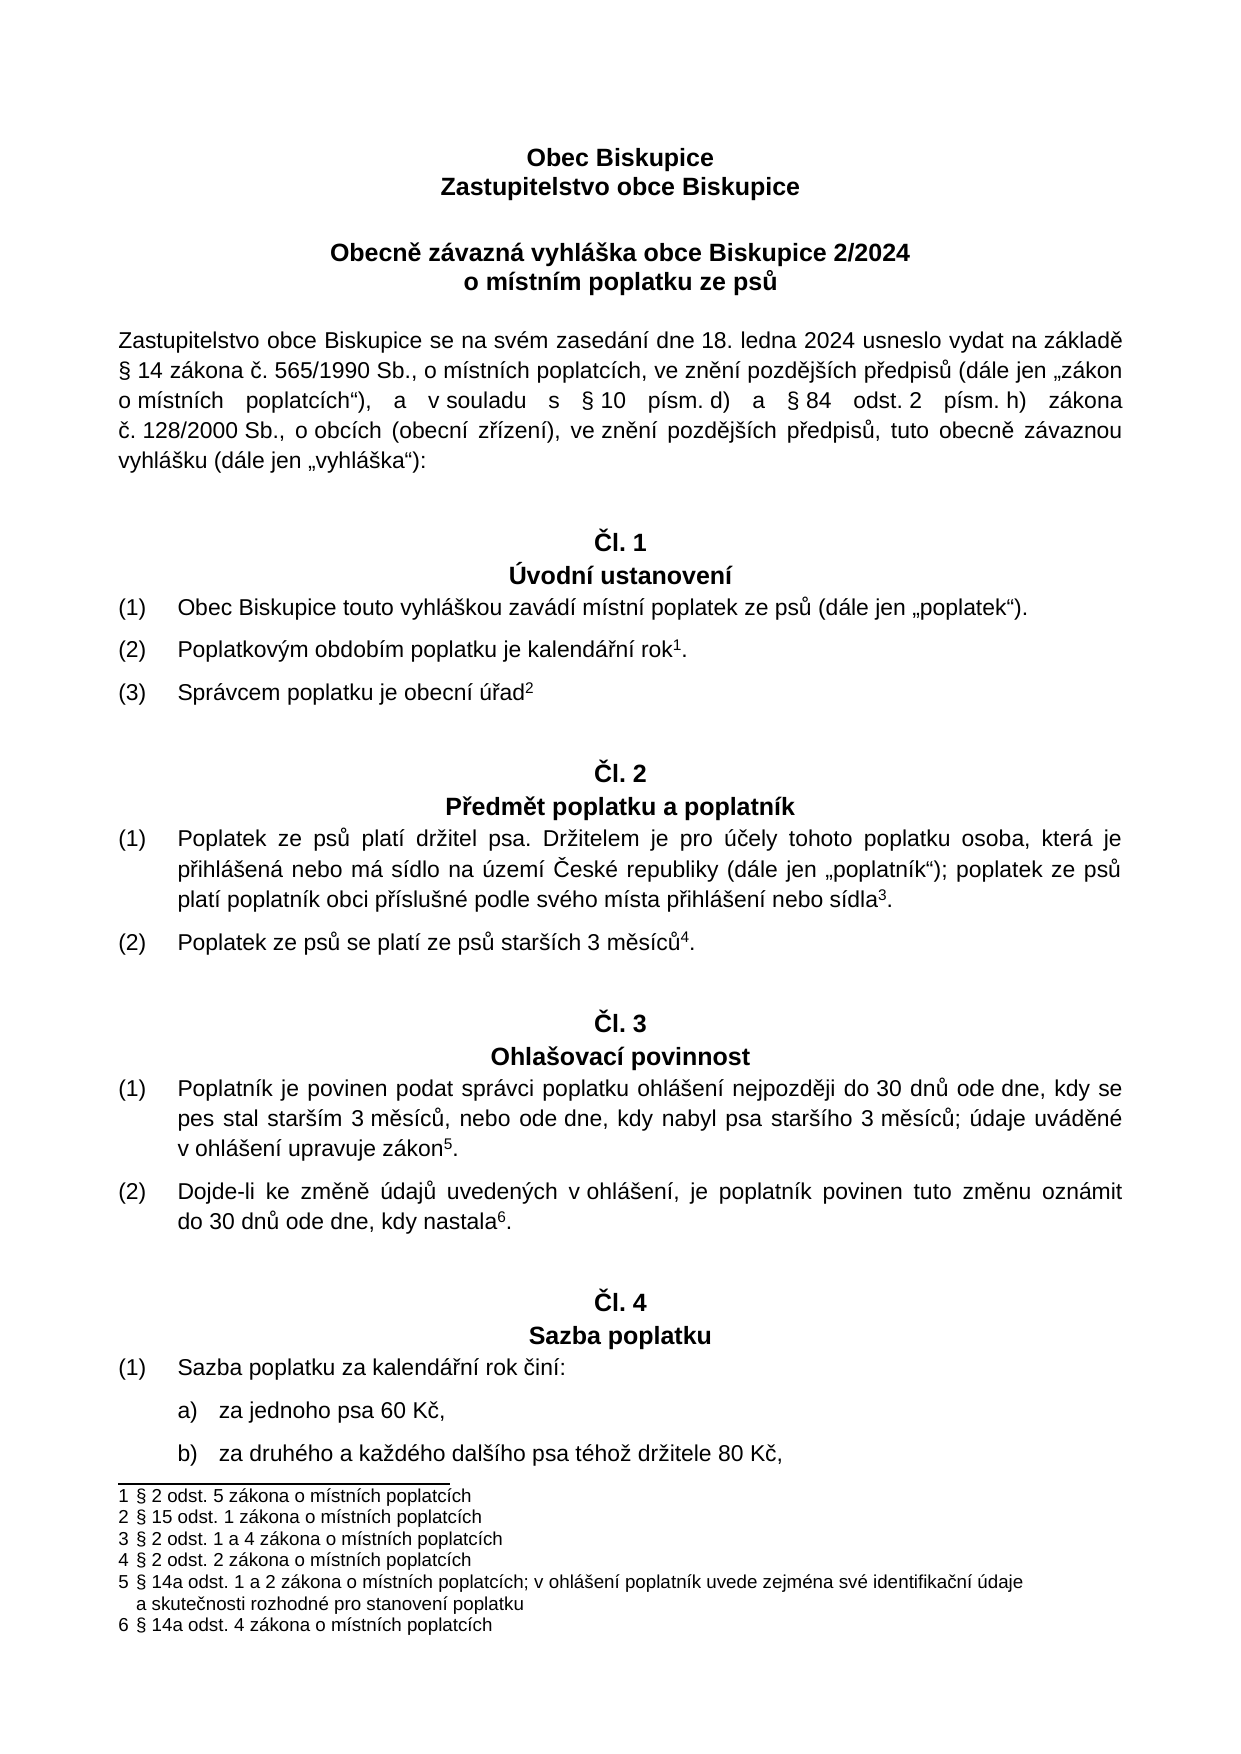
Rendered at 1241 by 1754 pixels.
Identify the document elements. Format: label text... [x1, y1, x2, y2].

list Správcem poplatku je obecní úřad [118, 679, 1122, 706]
subtitle Obecně závazná vyhláška obce Biskupice 2/2024 o místním poplatku ze psů [118, 238, 1122, 295]
list § 2 odst. 2 zákona o místních poplatcích [118, 1549, 1122, 1571]
list § 15 odst. 1 zákona o místních poplatcích [118, 1506, 1122, 1528]
list Sazba poplatku za kalendářní rok činí: [118, 1354, 1122, 1381]
list § 2 odst. 1 a 4 zákona o místních poplatcích [118, 1528, 1122, 1549]
list § 14a odst. 1 a 2 zákona o místních poplatcích; v ohlášení poplatník uvede zejména své identifikační údaje a skutečnosti rozhodné pro stanovení poplatku [118, 1571, 1122, 1614]
list § 2 odst. 5 zákona o místních poplatcích [118, 1484, 1122, 1506]
list za druhého a každého dalšího psa téhož držitele 80 Kč, [177, 1440, 1122, 1466]
list Poplatek ze psů se platí ze psů starších 3 měsíců. [118, 928, 1122, 955]
list Poplatek ze psů platí držitel psa. Držitelem je pro účely tohoto poplatku osoba, která je přihlášená nebo má sídlo na území České republiky (dále jen „poplatník“); poplatek ze psů platí poplatník obci příslušné podle svého místa přihlášení nebo sídla. [118, 825, 1122, 912]
subtitle Čl. 4 Sazba poplatku [118, 1288, 1122, 1350]
text Zastupitelstvo obce Biskupice se na svém zasedání dne 18. ledna 2024 usneslo vydat na základě § 14 zákona č. 565/1990 Sb., o místních poplatcích, ve znění pozdějších předpisů (dále jen „zákon o místních poplatcích“), a v souladu s § 10 písm. d) a § 84 odst. 2 písm. h) zákona č. 128/2000 Sb., o obcích (obecní zřízení), ve znění pozdějších předpisů, tuto obecně závaznou vyhlášku (dále jen „vyhláška“): [118, 327, 1122, 474]
list Obec Biskupice touto vyhláškou zavádí místní poplatek ze psů (dále jen „poplatek“). [118, 594, 1122, 620]
list Dojde-li ke změně údajů uvedených v ohlášení, je poplatník povinen tuto změnu oznámit do 30 dnů ode dne, kdy nastala. [118, 1178, 1122, 1234]
text Obec Biskupice Zastupitelstvo obce Biskupice [118, 143, 1122, 201]
list Poplatník je povinen podat správci poplatku ohlášení nejpozději do 30 dnů ode dne, kdy se pes stal starším 3 měsíců, nebo ode dne, kdy nabyl psa staršího 3 měsíců; údaje uváděné v ohlášení upravuje zákon. [118, 1075, 1122, 1162]
subtitle Čl. 3 Ohlašovací povinnost [118, 1009, 1122, 1071]
list § 14a odst. 4 zákona o místních poplatcích [118, 1614, 1122, 1635]
list Poplatkovým obdobím poplatku je kalendářní rok. [118, 636, 1122, 663]
subtitle Čl. 2 Předmět poplatku a poplatník [118, 759, 1122, 821]
subtitle Čl. 1 Úvodní ustanovení [118, 528, 1122, 589]
list za jednoho psa 60 Kč, [177, 1397, 1122, 1423]
